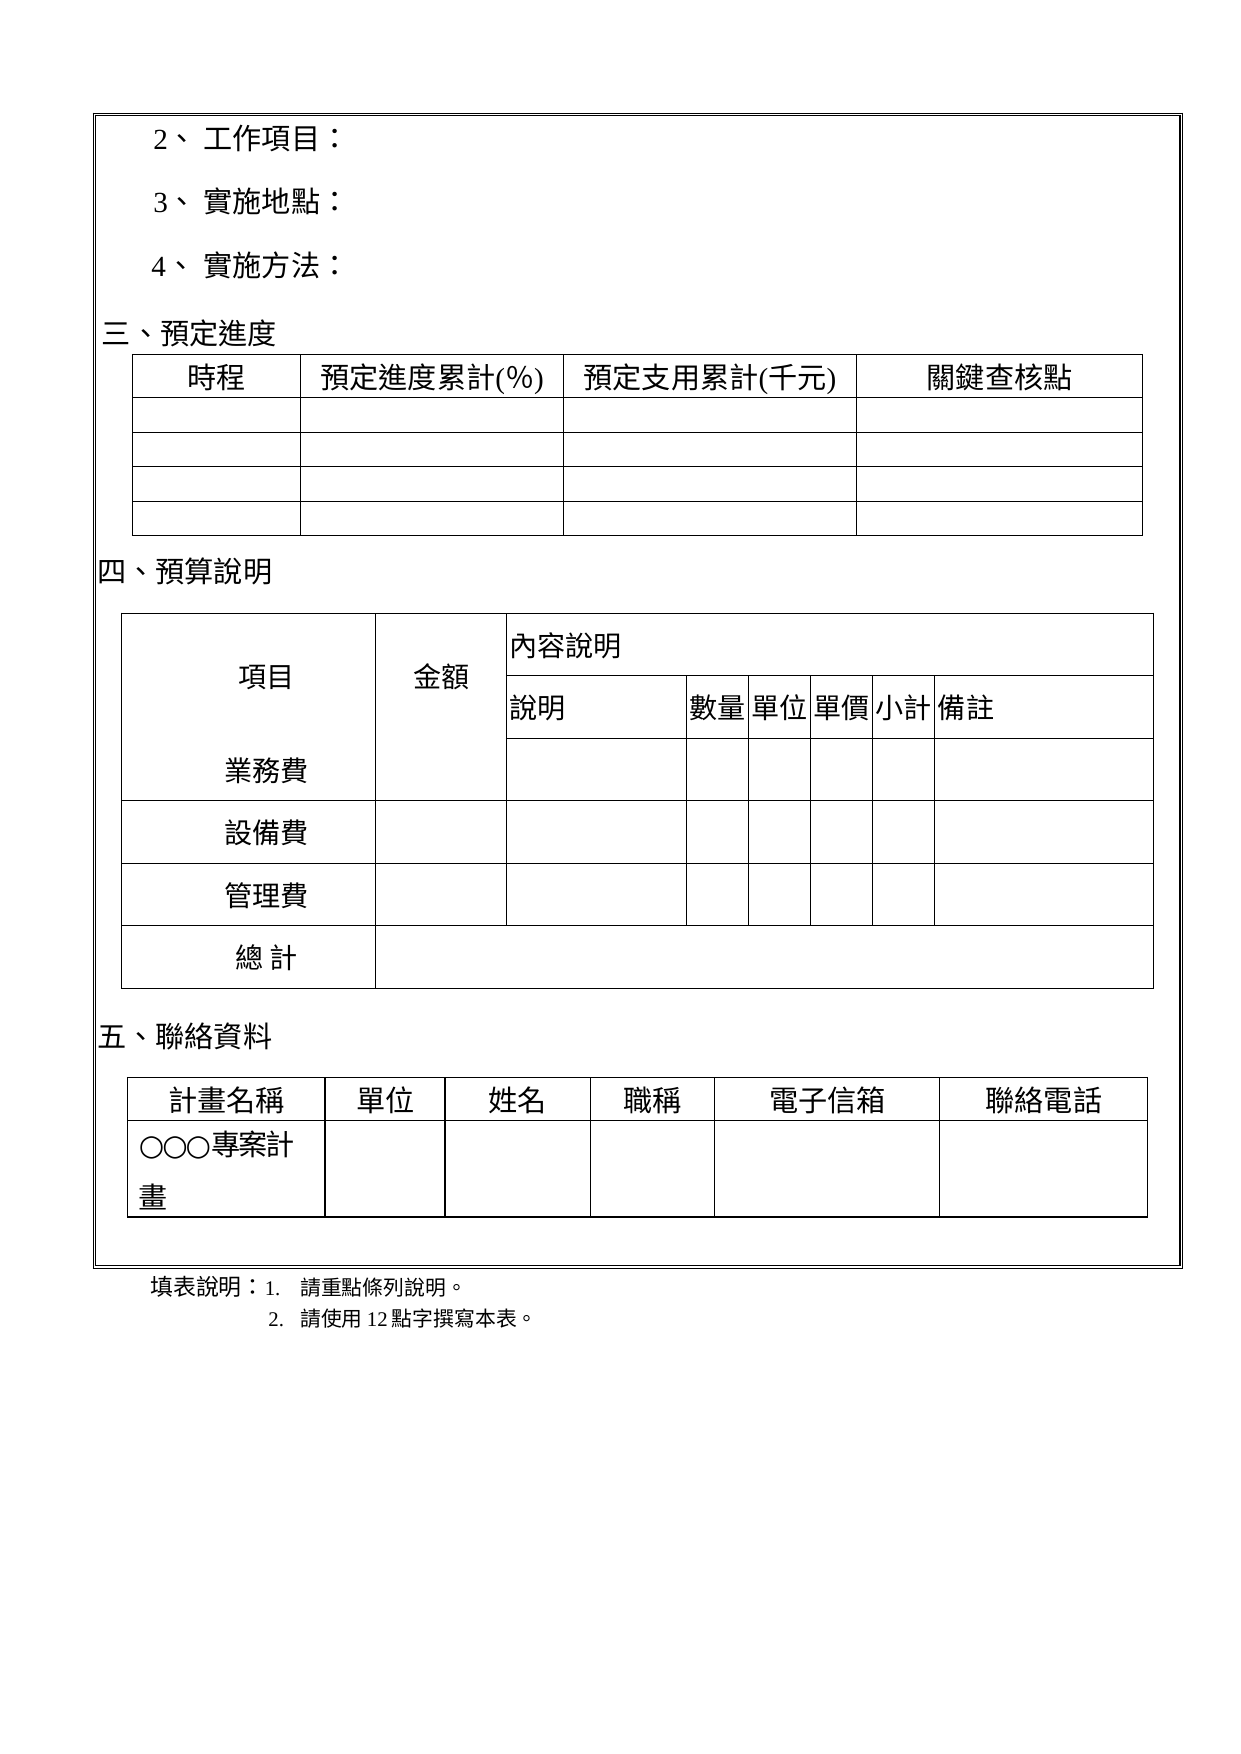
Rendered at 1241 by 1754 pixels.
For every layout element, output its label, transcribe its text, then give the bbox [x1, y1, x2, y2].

table_header 關鍵查核點 [857, 355, 1142, 397]
table_cell [873, 801, 934, 862]
table_cell [376, 738, 506, 800]
table_cell [376, 864, 506, 925]
text 2. 請使用12點字撰寫本表。 [268, 1302, 1125, 1332]
table_header 預定支用累計(千元) [564, 355, 856, 397]
table_cell [749, 739, 810, 800]
table_cell [564, 502, 856, 535]
table_header 職稱 [591, 1078, 714, 1120]
table_cell 計 畫 摘 要 企業概況 (一) 公司名稱： (二) 負責人： (三) 統一編號： (四) 主要營業項目： (五) 屬政府重點扶植產業/對象：(請依企業型態或計畫內容勾選) (六) 屬育成/非育成企業： 計畫摘要(請說明執行目標、創新重點) 計畫緣起： 計畫目標： 計畫內容 內容簡介： 工作項目： 實施地點： 實施方法： 預定進度 預算說明 五、聯絡資料 [96, 116, 1179, 1265]
text 填表說明：1. 請重點條列說明。 [150, 1269, 1125, 1302]
table_cell [749, 864, 810, 925]
table_cell [301, 467, 563, 501]
table_cell [133, 467, 300, 501]
table_cell [133, 398, 300, 432]
table_cell [857, 398, 1142, 432]
table_cell 單位 [749, 676, 810, 737]
table_cell [507, 739, 686, 800]
table_cell [301, 502, 563, 535]
table_cell [940, 1121, 1147, 1216]
table_cell 單價 [811, 676, 872, 737]
table_cell [873, 739, 934, 800]
table_cell [715, 1121, 939, 1216]
table_header 時程 [133, 355, 300, 397]
table_cell [857, 433, 1142, 466]
table_cell [376, 926, 1153, 987]
table_cell 備註 [935, 676, 1153, 737]
table_cell [857, 467, 1142, 501]
table_header 電子信箱 [715, 1078, 939, 1120]
table_cell [857, 502, 1142, 535]
table_cell [133, 502, 300, 535]
table_cell [564, 433, 856, 466]
table_cell 數量 [687, 676, 748, 737]
table_cell 小計 [873, 676, 934, 737]
table_cell 業務費 [122, 738, 375, 800]
table_cell [935, 801, 1153, 862]
table_cell [301, 433, 563, 466]
table_cell [687, 739, 748, 800]
table_cell [749, 801, 810, 862]
table_header 單位 [326, 1078, 444, 1120]
table_cell [507, 801, 686, 862]
table_header 內容說明 [507, 614, 1153, 675]
table_cell 設備費 [122, 801, 375, 862]
table_cell [687, 864, 748, 925]
table_header 預定進度累計(％) [301, 355, 563, 397]
table_cell [811, 801, 872, 862]
table_cell [811, 739, 872, 800]
table_cell [446, 1121, 590, 1216]
table_cell [376, 801, 506, 862]
table_header 聯絡電話 [940, 1078, 1147, 1120]
table_header 金額 [376, 614, 506, 737]
table_cell [935, 864, 1153, 925]
table_header 姓名 [446, 1078, 590, 1120]
table_cell [591, 1121, 714, 1216]
table_cell ○○○專案計畫 [128, 1121, 324, 1216]
table_cell [133, 433, 300, 466]
table_cell 總 計 [122, 926, 375, 987]
table_header 計畫名稱 [128, 1078, 324, 1120]
table_cell [935, 739, 1153, 800]
table_cell [564, 467, 856, 501]
table_cell [301, 398, 563, 432]
table_cell 管理費 [122, 864, 375, 925]
table_cell [326, 1121, 444, 1216]
table_cell [507, 864, 686, 925]
table_header 項目 [122, 614, 375, 737]
table_cell [811, 864, 872, 925]
table_cell 說明 [507, 676, 686, 737]
table_cell [687, 801, 748, 862]
table_cell [873, 864, 934, 925]
table_cell [564, 398, 856, 432]
